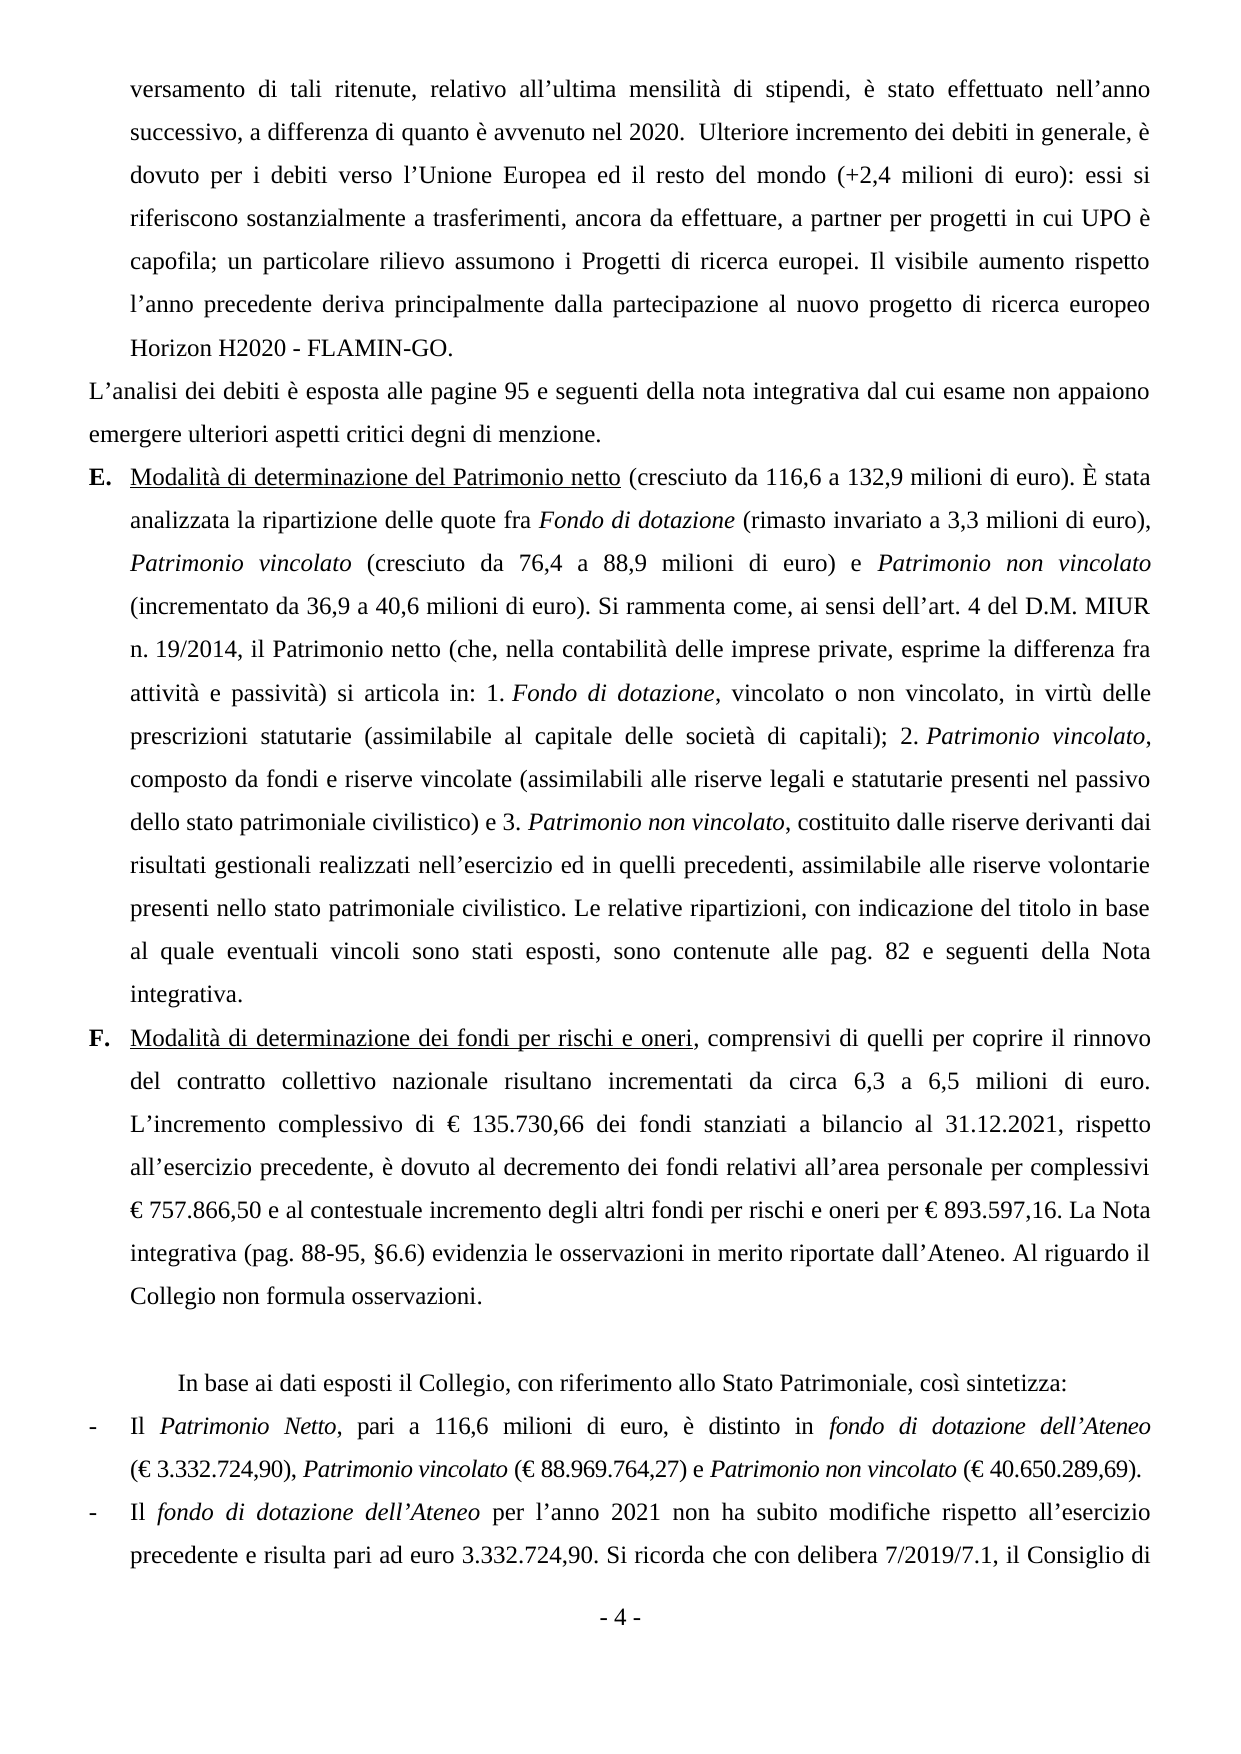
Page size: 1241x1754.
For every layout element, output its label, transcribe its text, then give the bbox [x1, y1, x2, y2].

text - Il fondo di dotazione dell’Ateneo per l’anno 2021 non ha subito modifiche rispetto all’esercizio precedente e risulta pari ad euro 3.332.724,90. Si ricorda che con delibera 7/2019/7.1, il Consiglio di [89, 1497, 1152, 1569]
text L’analisi dei debiti è esposta alle pagine 95 e seguenti della nota integrativa dal cui esame non appaiono emergere ulteriori aspetti critici degni di menzione. [89, 376, 1152, 448]
text F. Modalità di determinazione dei fondi per rischi e oneri, comprensivi di quelli per coprire il rinnovo del contratto collettivo nazionale risultano incrementati da circa 6,3 a 6,5 milioni di euro. L’incremento complessivo di € 135.730,66 dei fondi stanziati a bilancio al 31.12.2021, rispetto all’esercizio precedente, è dovuto al decremento dei fondi relativi all’area personale per complessivi € 757.866,50 e al contestuale incremento degli altri fondi per rischi e oneri per € 893.597,16. La Nota integrativa (pag. 88-95, §6.6) evidenzia le osservazioni in merito riportate dall’Ateneo. Al riguardo il Collegio non formula osservazioni. [89, 1023, 1152, 1310]
text - Il Patrimonio Netto, pari a 116,6 milioni di euro, è distinto in fondo di dotazione dell’Ateneo (€ 3.332.724,90), Patrimonio vincolato (€ 88.969.764,27) e Patrimonio non vincolato (€ 40.650.289,69). [89, 1411, 1152, 1483]
text In base ai dati esposti il Collegio, con riferimento allo Stato Patrimoniale, così sintetizza: [89, 1368, 1152, 1396]
text versamento di tali ritenute, relativo all’ultima mensilità di stipendi, è stato effettuato nell’anno successivo, a differenza di quanto è avvenuto nel 2020. Ulteriore incremento dei debiti in generale, è dovuto per i debiti verso l’Unione Europea ed il resto del mondo (+2,4 milioni di euro): essi si riferiscono sostanzialmente a trasferimenti, ancora da effettuare, a partner per progetti in cui UPO è capofila; un particolare rilievo assumono i Progetti di ricerca europei. Il visibile aumento rispetto l’anno precedente deriva principalmente dalla partecipazione al nuovo progetto di ricerca europeo Horizon H2020 - FLAMIN-GO. [89, 74, 1152, 361]
text E. Modalità di determinazione del Patrimonio netto (cresciuto da 116,6 a 132,9 milioni di euro). È stata analizzata la ripartizione delle quote fra Fondo di dotazione (rimasto invariato a 3,3 milioni di euro), Patrimonio vincolato (cresciuto da 76,4 a 88,9 milioni di euro) e Patrimonio non vincolato (incrementato da 36,9 a 40,6 milioni di euro). Si rammenta come, ai sensi dell’art. 4 del D.M. MIUR n. 19/2014, il Patrimonio netto (che, nella contabilità delle imprese private, esprime la differenza fra attività e passività) si articola in: 1. Fondo di dotazione, vincolato o non vincolato, in virtù delle prescrizioni statutarie (assimilabile al capitale delle società di capitali); 2. Patrimonio vincolato, composto da fondi e riserve vincolate (assimilabili alle riserve legali e statutarie presenti nel passivo dello stato patrimoniale civilistico) e 3. Patrimonio non vincolato, costituito dalle riserve derivanti dai risultati gestionali realizzati nell’esercizio ed in quelli precedenti, assimilabile alle riserve volontarie presenti nello stato patrimoniale civilistico. Le relative ripartizioni, con indicazione del titolo in base al quale eventuali vincoli sono stati esposti, sono contenute alle pag. 82 e seguenti della Nota integrativa. [89, 462, 1152, 1008]
